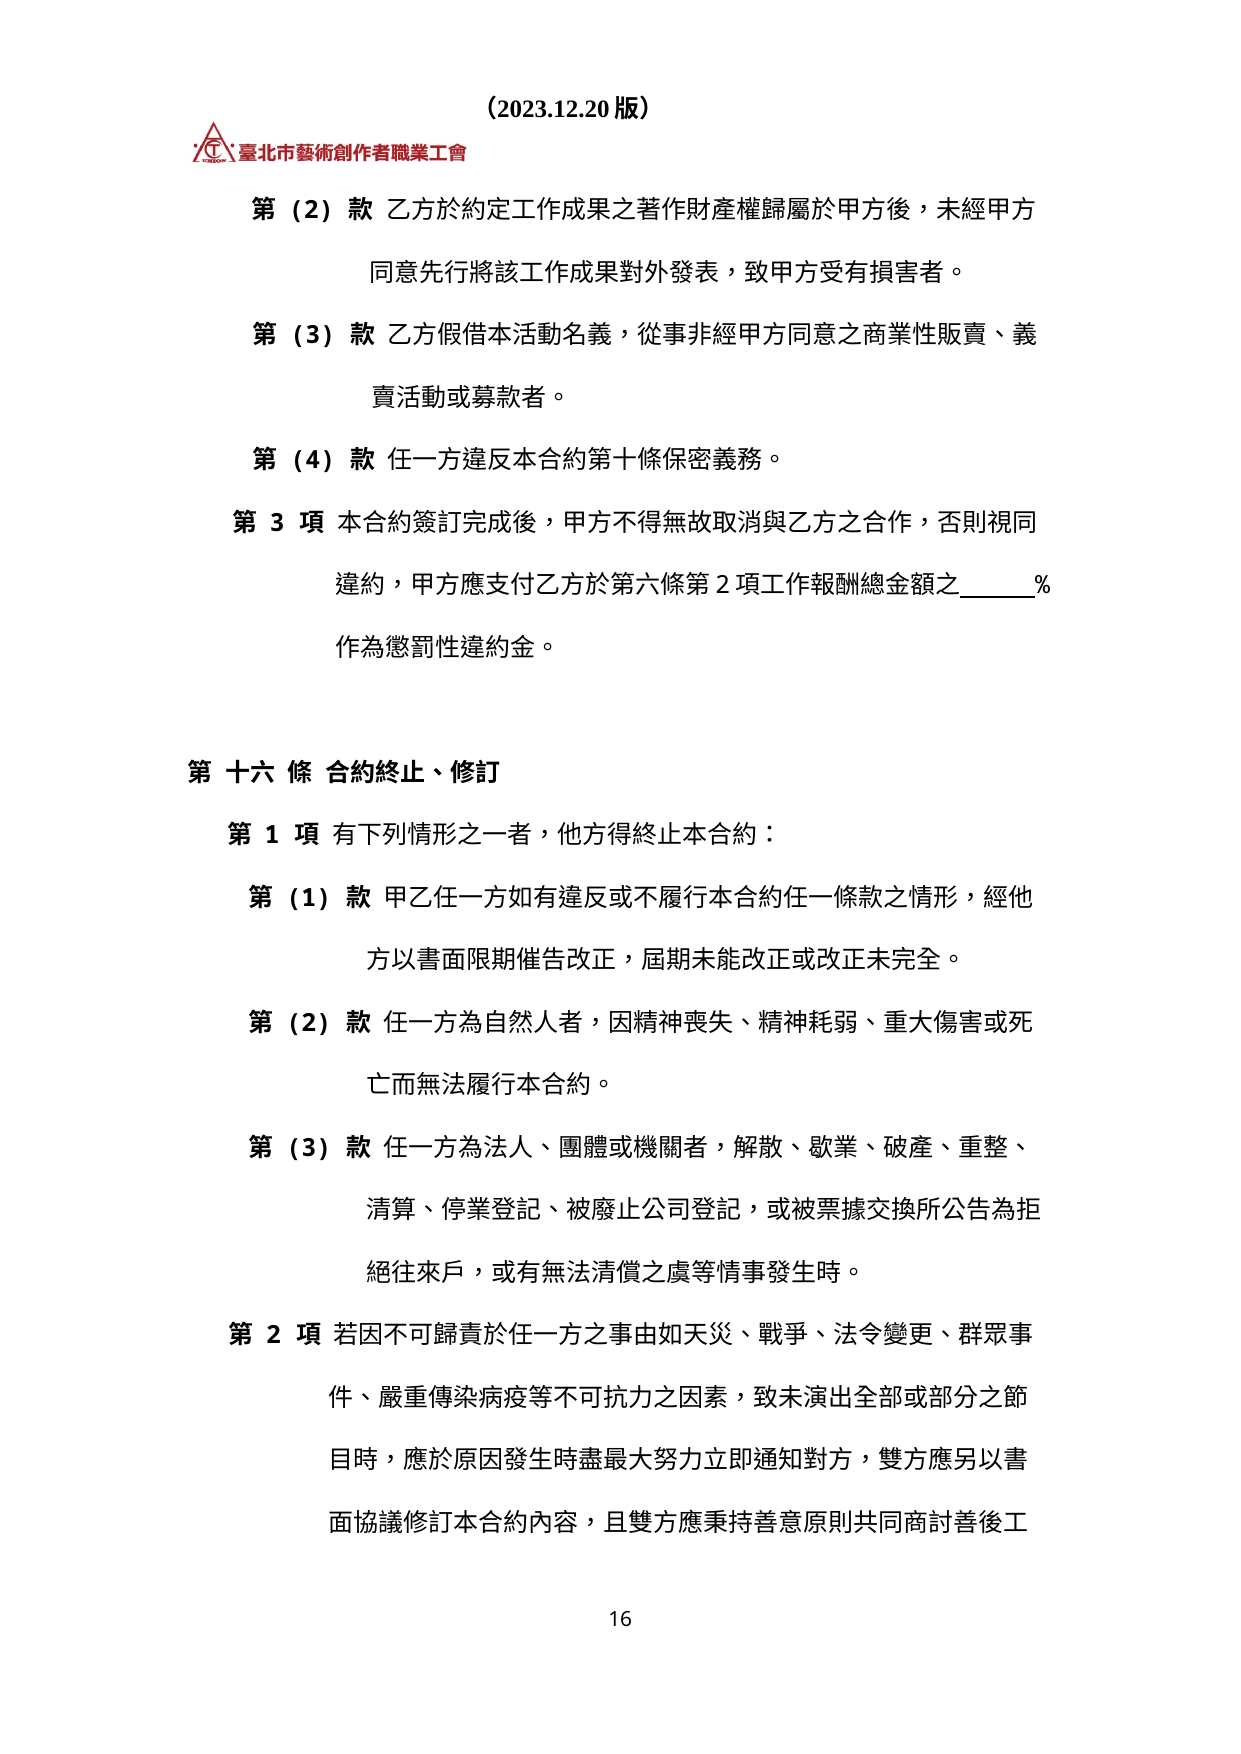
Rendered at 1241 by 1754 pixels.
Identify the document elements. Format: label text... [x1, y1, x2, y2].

text 第 (4) 款 任一方違反本合約第十條保密義務。 [253, 416, 1053, 479]
text 第 (1) 款 甲乙任一方如有違反或不履行本合約任一條款之情形，經他方以書面限期催告改正，屆期未能改正或改正未完全。 [249, 854, 1053, 979]
text 第 (2) 款 乙方於約定工作成果之著作財產權歸屬於甲方後，未經甲方同意先行將該工作成果對外發表，致甲方受有損害者。 [251, 166, 1053, 291]
text 第 2 項 若因不可歸責於任一方之事由如天災、戰爭、法令變更、群眾事件、嚴重傳染病疫等不可抗力之因素，致未演出全部或部分之節目時，應於原因發生時盡最大努力立即通知對方，雙方應另以書面協議修訂本合約內容，且雙方應秉持善意原則共同商討善後工 [228, 1291, 1053, 1541]
text 第 十六 條 合約終止、修訂 [187, 729, 1053, 791]
text 第 (3) 款 任一方為法人、團體或機關者，解散、歇業、破產、重整、清算、停業登記、被廢止公司登記，或被票據交換所公告為拒絕往來戶，或有無法清償之虞等情事發生時。 [249, 1104, 1053, 1291]
text 第 (2) 款 任一方為自然人者，因精神喪失、精神耗弱、重大傷害或死亡而無法履行本合約。 [249, 979, 1053, 1104]
text 第 3 項 本合約簽訂完成後，甲方不得無故取消與乙方之合作，否則視同違約，甲方應支付乙方於第六條第2項工作報酬總金額之 %作為懲罰性違約金。 [232, 479, 1053, 666]
text 第 (3) 款 乙方假借本活動名義，從事非經甲方同意之商業性販賣、義賣活動或募款者。 [253, 291, 1053, 416]
text 第 1 項 有下列情形之一者，他方得終止本合約： [227, 791, 1053, 854]
